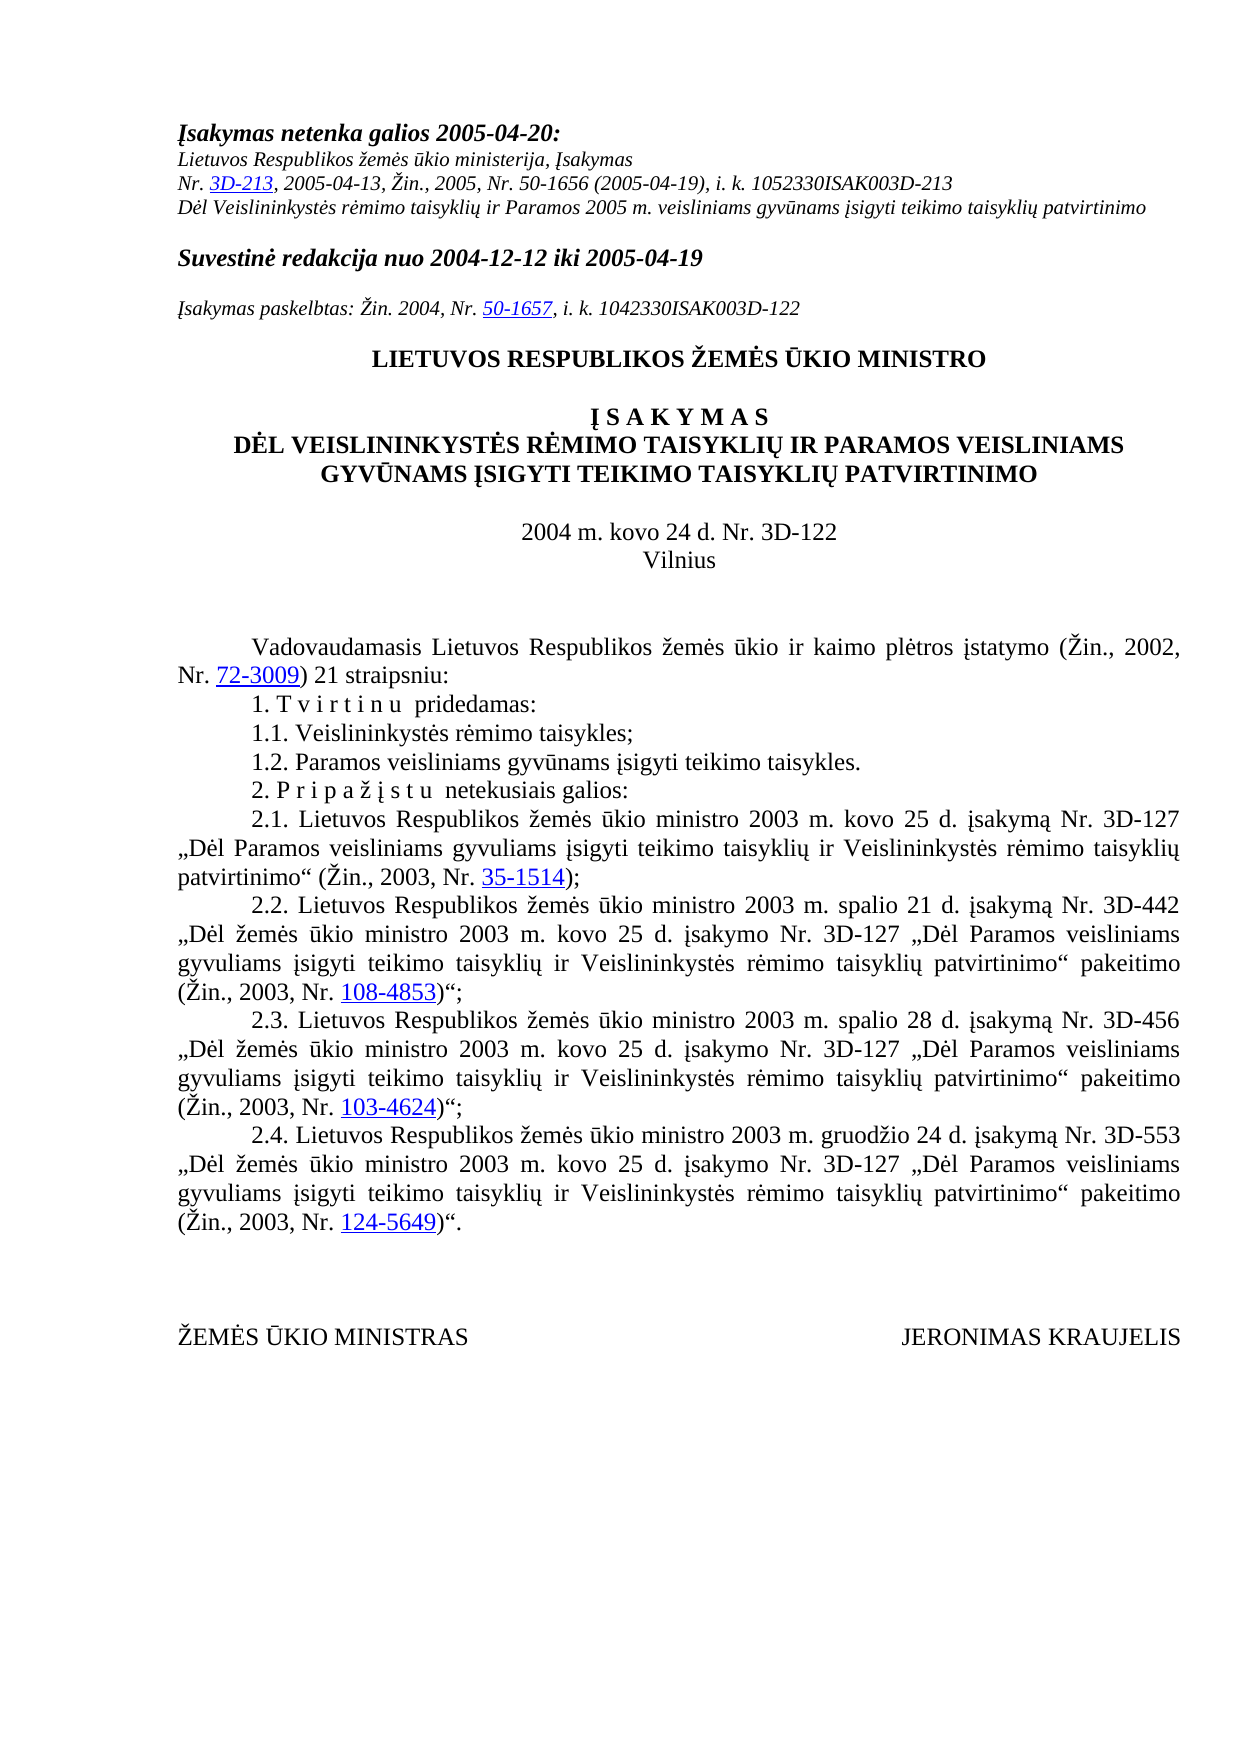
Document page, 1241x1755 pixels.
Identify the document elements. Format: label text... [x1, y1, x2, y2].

text LIETUVOS RESPUBLIKOS ŽEMĖS ŪKIO MINISTRO [177, 344, 1181, 373]
text Įsakymas paskelbtas: Žin. 2004, Nr. 50-1657, i. k. 1042330ISAK003D-122 [177, 296, 1181, 320]
text Įsakymas netenka galios 2005-04-20: [177, 118, 1181, 147]
text 2.3. Lietuvos Respublikos žemės ūkio ministro 2003 m. spalio 28 d. įsakymą Nr. 3D-456 „Dėl žemės ūkio ministro 2003 m. kovo 25 d. įsakymo Nr. 3D-127 „Dėl Paramos veisliniams gyvuliams įsigyti teikimo taisyklių ir Veislininkystės rėmimo taisyklių patvirtinimo“ pakeitimo (Žin., 2003, Nr. 103-4624)“; [177, 1005, 1181, 1120]
text Suvestinė redakcija nuo 2004-12-12 iki 2005-04-19 [177, 243, 1181, 272]
text Lietuvos Respublikos žemės ūkio ministerija, Įsakymas [177, 147, 1181, 171]
text 2. Pripažįstu netekusiais galios: [177, 775, 1181, 804]
text Vadovaudamasis Lietuvos Respublikos žemės ūkio ir kaimo plėtros įstatymo (Žin., 2002, Nr. 72-3009) 21 straipsniu: [177, 632, 1181, 689]
text 1. Tvirtinu pridedamas: [177, 689, 1181, 718]
text Į S A K Y M A S [177, 402, 1181, 430]
text 2004 m. kovo 24 d. Nr. 3D-122 [177, 517, 1181, 545]
text Nr. 3D-213, 2005-04-13, Žin., 2005, Nr. 50-1656 (2005-04-19), i. k. 1052330ISAK003D-213 [177, 171, 1181, 195]
text 2.1. Lietuvos Respublikos žemės ūkio ministro 2003 m. kovo 25 d. įsakymą Nr. 3D-127 „Dėl Paramos veisliniams gyvuliams įsigyti teikimo taisyklių ir Veislininkystės rėmimo taisyklių patvirtinimo“ (Žin., 2003, Nr. 35-1514); [177, 804, 1181, 890]
text ŽEMĖS ŪKIO MINISTRAS JERONIMAS KRAUJELIS [177, 1322, 1181, 1350]
text 1.1. Veislininkystės rėmimo taisykles; [177, 718, 1181, 747]
text 1.2. Paramos veisliniams gyvūnams įsigyti teikimo taisykles. [177, 747, 1181, 775]
text Dėl Veislininkystės rėmimo taisyklių ir Paramos 2005 m. veisliniams gyvūnams įsigyti teikimo taisyklių patvirtinimo [177, 195, 1181, 219]
text DĖL VEISLININKYSTĖS RĖMIMO TAISYKLIŲ IR PARAMOS VEISLINIAMS GYVŪNAMS ĮSIGYTI TEIKIMO TAISYKLIŲ PATVIRTINIMO [177, 430, 1181, 488]
text Vilnius [177, 545, 1181, 574]
text 2.2. Lietuvos Respublikos žemės ūkio ministro 2003 m. spalio 21 d. įsakymą Nr. 3D-442 „Dėl žemės ūkio ministro 2003 m. kovo 25 d. įsakymo Nr. 3D-127 „Dėl Paramos veisliniams gyvuliams įsigyti teikimo taisyklių ir Veislininkystės rėmimo taisyklių patvirtinimo“ pakeitimo (Žin., 2003, Nr. 108-4853)“; [177, 890, 1181, 1005]
text 2.4. Lietuvos Respublikos žemės ūkio ministro 2003 m. gruodžio 24 d. įsakymą Nr. 3D-553 „Dėl žemės ūkio ministro 2003 m. kovo 25 d. įsakymo Nr. 3D-127 „Dėl Paramos veisliniams gyvuliams įsigyti teikimo taisyklių ir Veislininkystės rėmimo taisyklių patvirtinimo“ pakeitimo (Žin., 2003, Nr. 124-5649)“. [177, 1120, 1181, 1235]
